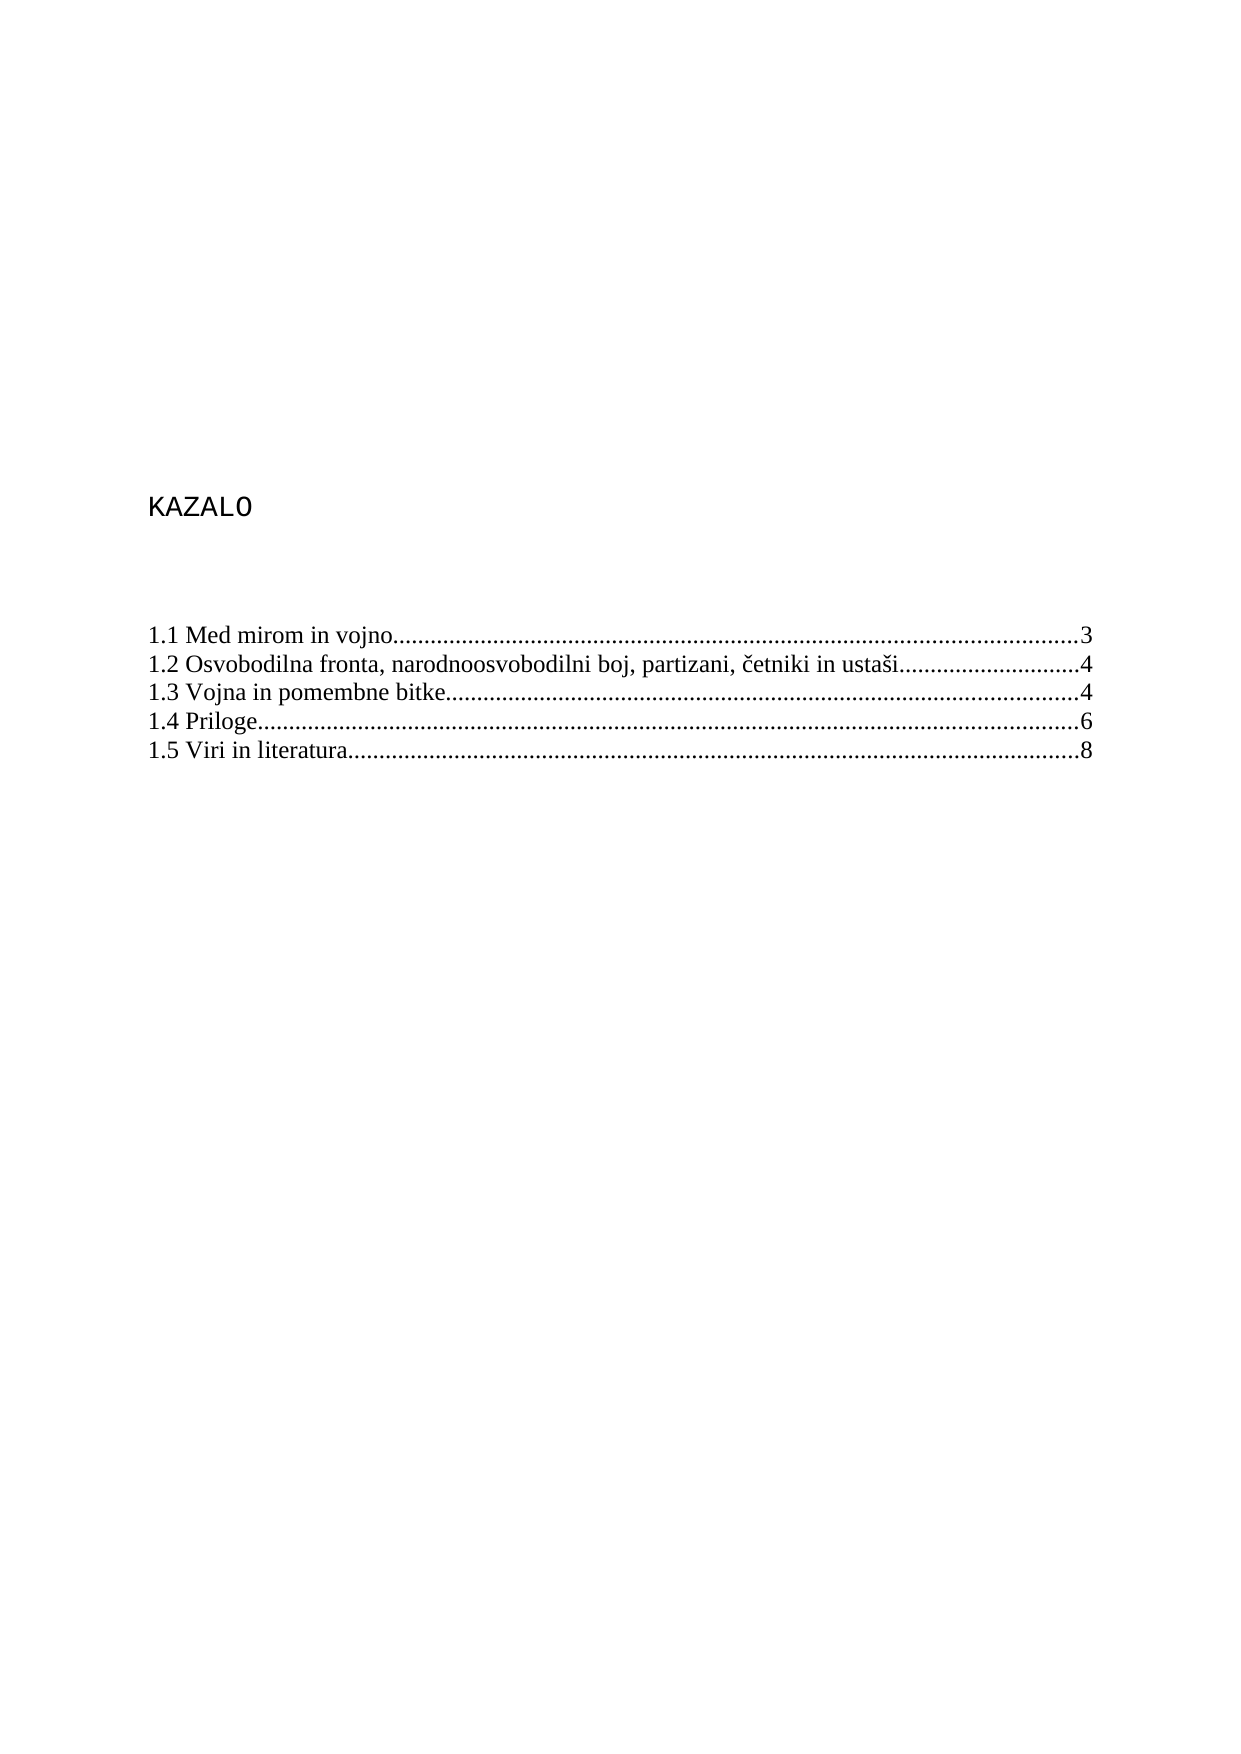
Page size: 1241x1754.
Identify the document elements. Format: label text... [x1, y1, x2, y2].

text 1.1 Med mirom in vojno 3 [148, 620, 1093, 649]
text 1.5 Viri in literatura 8 [148, 735, 1093, 764]
text 1.3 Vojna in pomembne bitke 4 [148, 677, 1093, 706]
text 1.2 Osvobodilna fronta, narodnoosvobodilni boj, partizani, četniki in ustaši 4 [148, 649, 1093, 677]
text KAZALO [148, 492, 1093, 525]
text 1.4 Priloge 6 [148, 706, 1093, 735]
